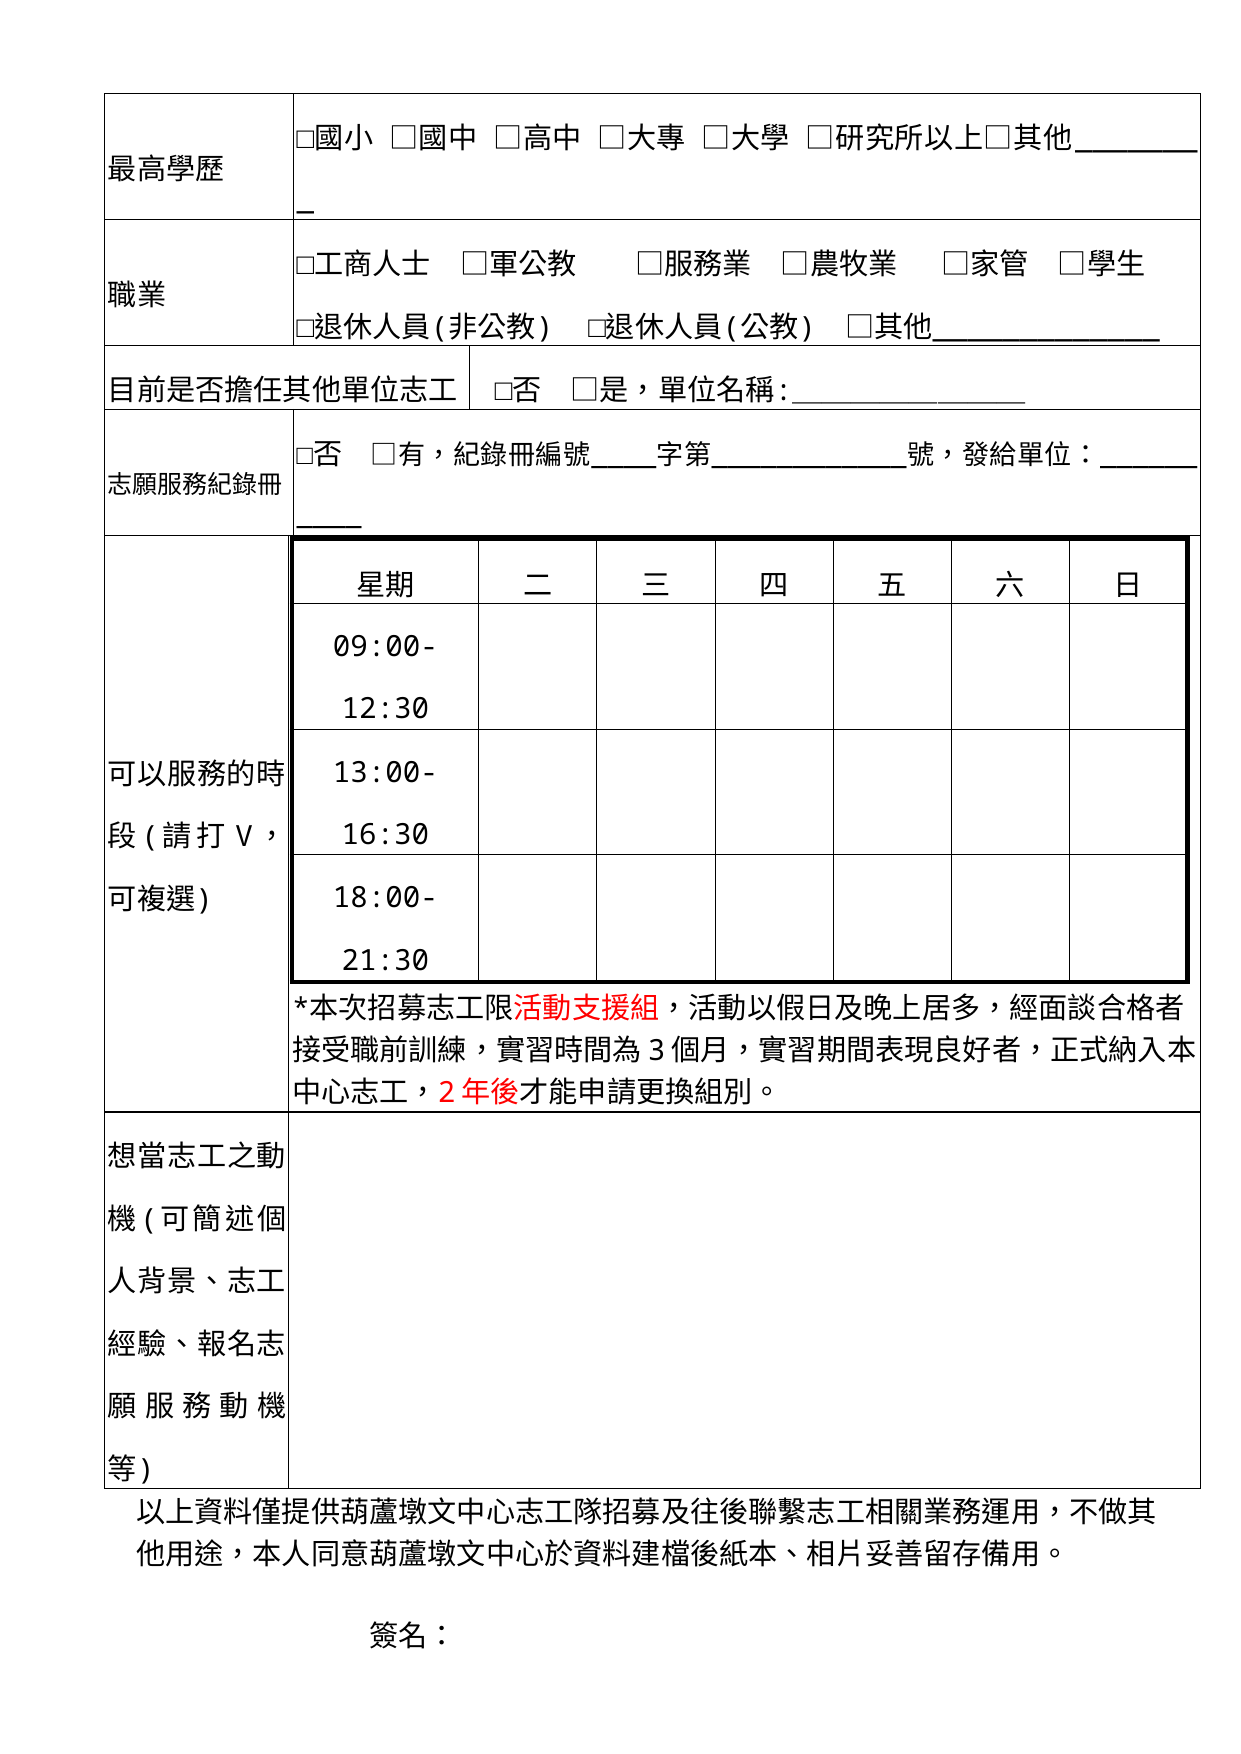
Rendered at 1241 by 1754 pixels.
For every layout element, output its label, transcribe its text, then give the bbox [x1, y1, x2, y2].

table_cell [1070, 730, 1185, 854]
table_cell [1070, 855, 1185, 979]
table_cell [1070, 604, 1185, 728]
table_cell 職業 [105, 220, 293, 345]
table_header 三 [597, 541, 715, 603]
table_header 星期 [294, 541, 478, 603]
table_cell □國小 □國中 □高中 □大專 □大學 □研究所以上□其他________ [294, 94, 1200, 219]
text 以上資料僅提供葫蘆墩文中心志工隊招募及往後聯繫志工相關業務運用，不做其他用途，本人同意葫蘆墩文中心於資料建檔後紙本、相片妥善留存備用。 [136, 1489, 1169, 1573]
table_cell 09:00-12:30 [294, 604, 478, 728]
table_cell [716, 855, 833, 979]
table_cell [479, 604, 596, 728]
table_cell [716, 604, 833, 728]
table_header 六 [952, 541, 1069, 603]
table_cell [952, 604, 1069, 728]
table_cell □否 □有，紀錄冊編號____字第____________號，發給單位：__________ [294, 410, 1200, 535]
table_cell 18:00-21:30 [294, 855, 478, 979]
table_cell [834, 855, 951, 979]
table_cell [952, 855, 1069, 979]
table_cell 目前是否擔任其他單位志工 [105, 346, 469, 409]
table_header 二 [479, 541, 596, 603]
table_cell [716, 730, 833, 854]
table_cell [597, 855, 715, 979]
table_cell 可以服務的時段(請打V，可複選) [105, 536, 288, 1111]
table_cell [834, 730, 951, 854]
table_cell *本次招募志工限活動支援組，活動以假日及晚上居多，經面談合格者接受職前訓練，實習時間為3個月，實習期間表現良好者，正式納入本中心志工，2年後才能申請更換組別。 [289, 536, 1200, 1111]
text 簽名： [136, 1613, 1169, 1655]
table_header 日 [1070, 541, 1185, 603]
table_cell [834, 604, 951, 728]
table_cell 志願服務紀錄冊 [105, 410, 293, 535]
table_cell [289, 1113, 1200, 1487]
table_cell [479, 730, 596, 854]
table_header 四 [716, 541, 833, 603]
table_cell □否 □是，單位名稱:＿＿＿＿＿＿＿＿ [470, 346, 1200, 409]
table_cell [597, 730, 715, 854]
table_cell [952, 730, 1069, 854]
table_header 五 [834, 541, 951, 603]
table_cell 13:00-16:30 [294, 730, 478, 854]
table_cell 想當志工之動機(可簡述個人背景、志工經驗、報名志願服務動機等) [105, 1113, 288, 1487]
table_cell [479, 855, 596, 979]
table_cell 最高學歷 [105, 94, 293, 219]
table_cell □工商人士 □軍公教 □服務業 □農牧業 □家管 □學生 □退休人員(非公教) □退休人員(公教) □其他_____________ [294, 220, 1200, 345]
table_cell [597, 604, 715, 728]
